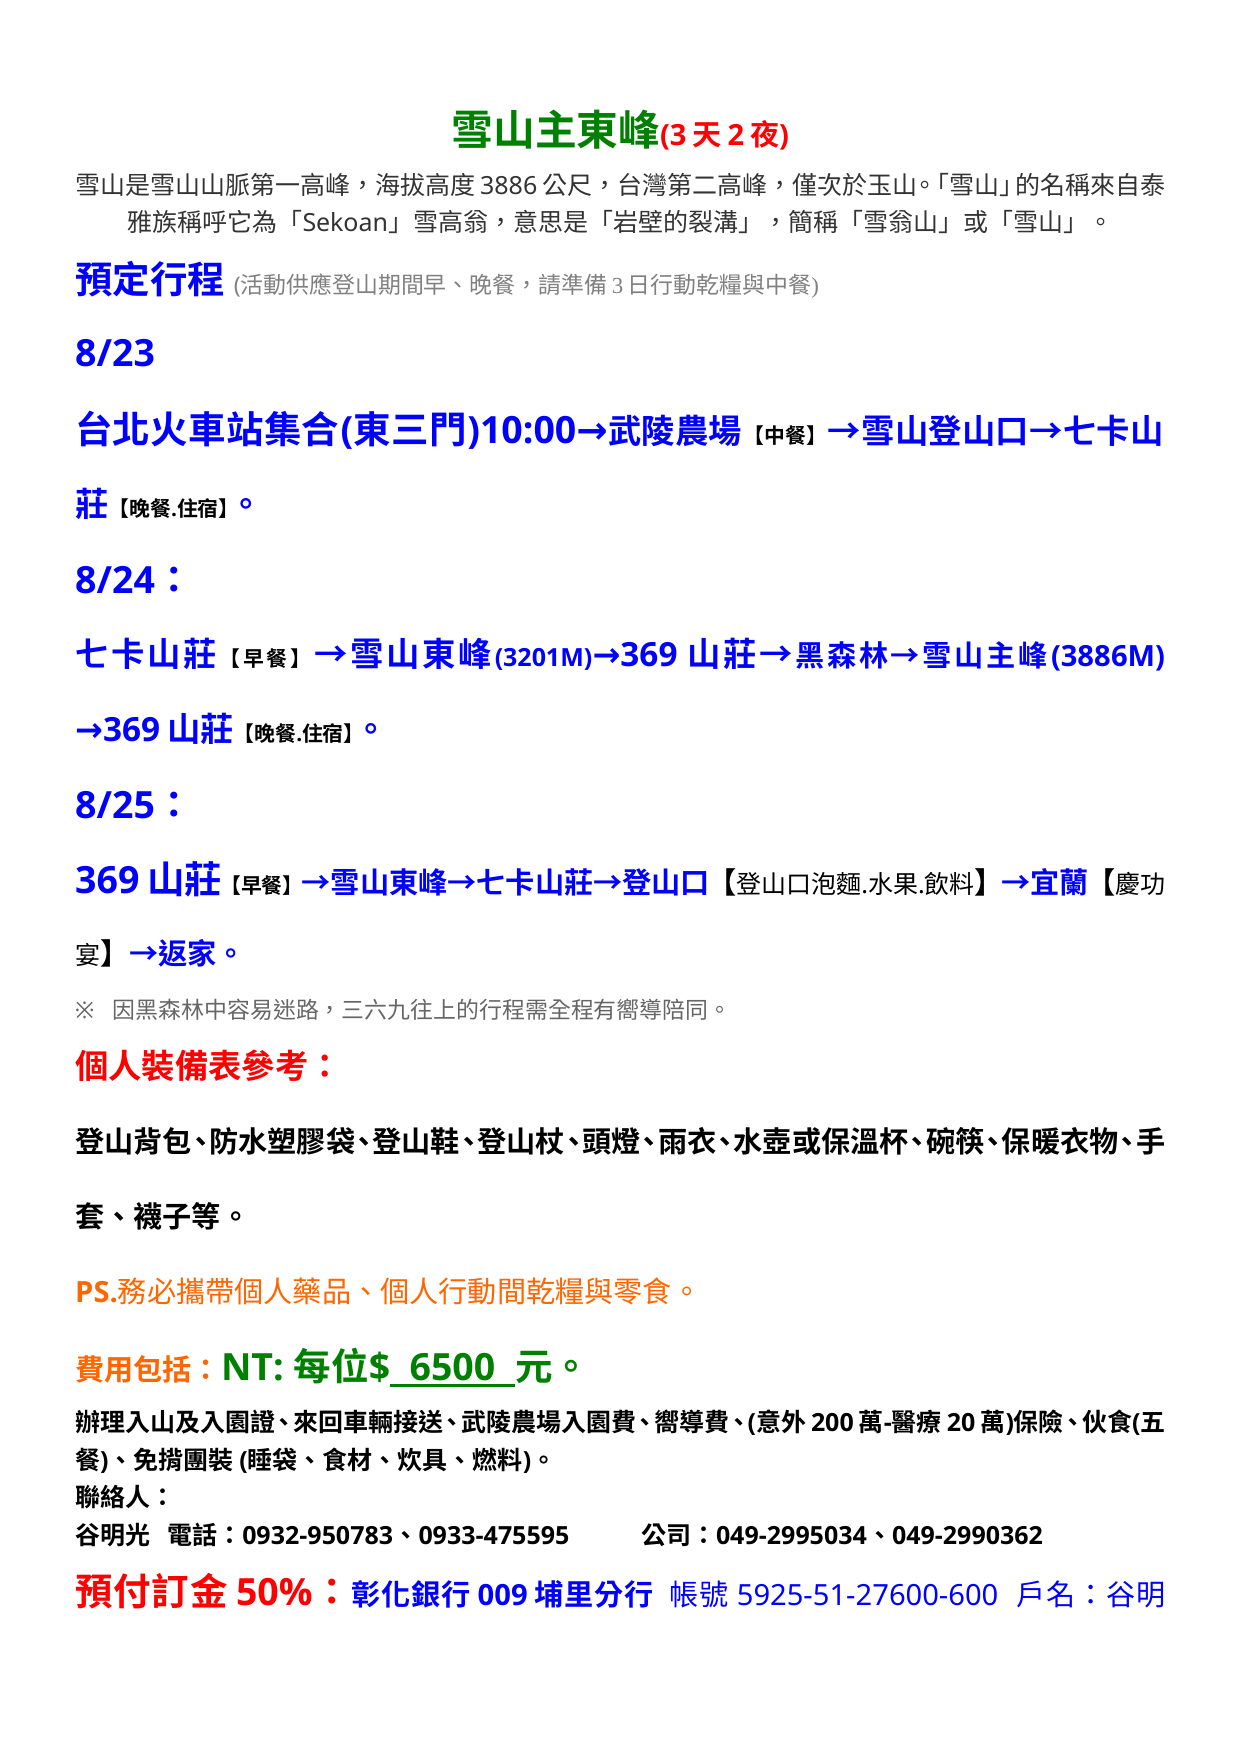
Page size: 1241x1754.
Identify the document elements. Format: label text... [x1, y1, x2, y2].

text 聯絡人： [75, 1477, 1165, 1514]
text 預定行程 (活動供應登山期間早、晚餐，請準備3日行動乾糧與中餐) [75, 239, 1165, 314]
text PS.務必攜帶個人藥品、個人行動間乾糧與零食。 [75, 1252, 1165, 1327]
text 8/24： [75, 539, 1165, 614]
text 登山背包、防水塑膠袋、登山鞋、登山杖、頭燈、雨衣、水壺或保溫杯、碗筷、保暖衣物、手套、襪子等。 [75, 1102, 1165, 1252]
text 8/23 [75, 314, 1165, 389]
text 雪山是雪山山脈第一高峰，海拔高度3886公尺，台灣第二高峰，僅次於玉山。「雪山」的名稱來自泰雅族稱呼它為「Sekoan」雪高翁，意思是「岩壁的裂溝」，簡稱「雪翁山」或「雪山」。 [75, 164, 1165, 239]
text 台北火車站集合(東三門)10:00→武陵農場【中餐】→雪山登山口→七卡山莊【晚餐.住宿】。 [75, 389, 1165, 539]
text 369山莊【早餐】→雪山東峰→七卡山莊→登山口【登山口泡麵.水果.飲料】→宜蘭【慶功宴】→返家。 [75, 839, 1165, 989]
text 個人裝備表參考： [75, 1027, 1165, 1102]
text 費用包括：NT: 每位$ 6500 元。 [75, 1327, 1165, 1402]
text 七卡山莊【早餐】→雪山東峰(3201M)→369山莊→黑森林→雪山主峰(3886M) →369山莊【晚餐.住宿】。 [75, 614, 1165, 764]
text 預付訂金50%：彰化銀行009埔里分行 帳號 5925-51-27600-600 戶名：谷明 [75, 1552, 1165, 1627]
text 谷明光 電話：0932-950783、0933-475595 公司：049-2995034、049-2990362 [75, 1514, 1165, 1552]
text 8/25： [75, 764, 1165, 839]
text 辦理入山及入園證、來回車輛接送、武陵農場入園費、嚮導費、(意外200萬-醫療20萬)保險、伙食(五餐)、免揹團裝 (睡袋、食材、炊具、燃料)。 [75, 1402, 1165, 1477]
list 因黑森林中容易迷路，三六九往上的行程需全程有嚮導陪同。 [75, 989, 1165, 1027]
text 雪山主東峰(3天2夜) [75, 89, 1165, 164]
